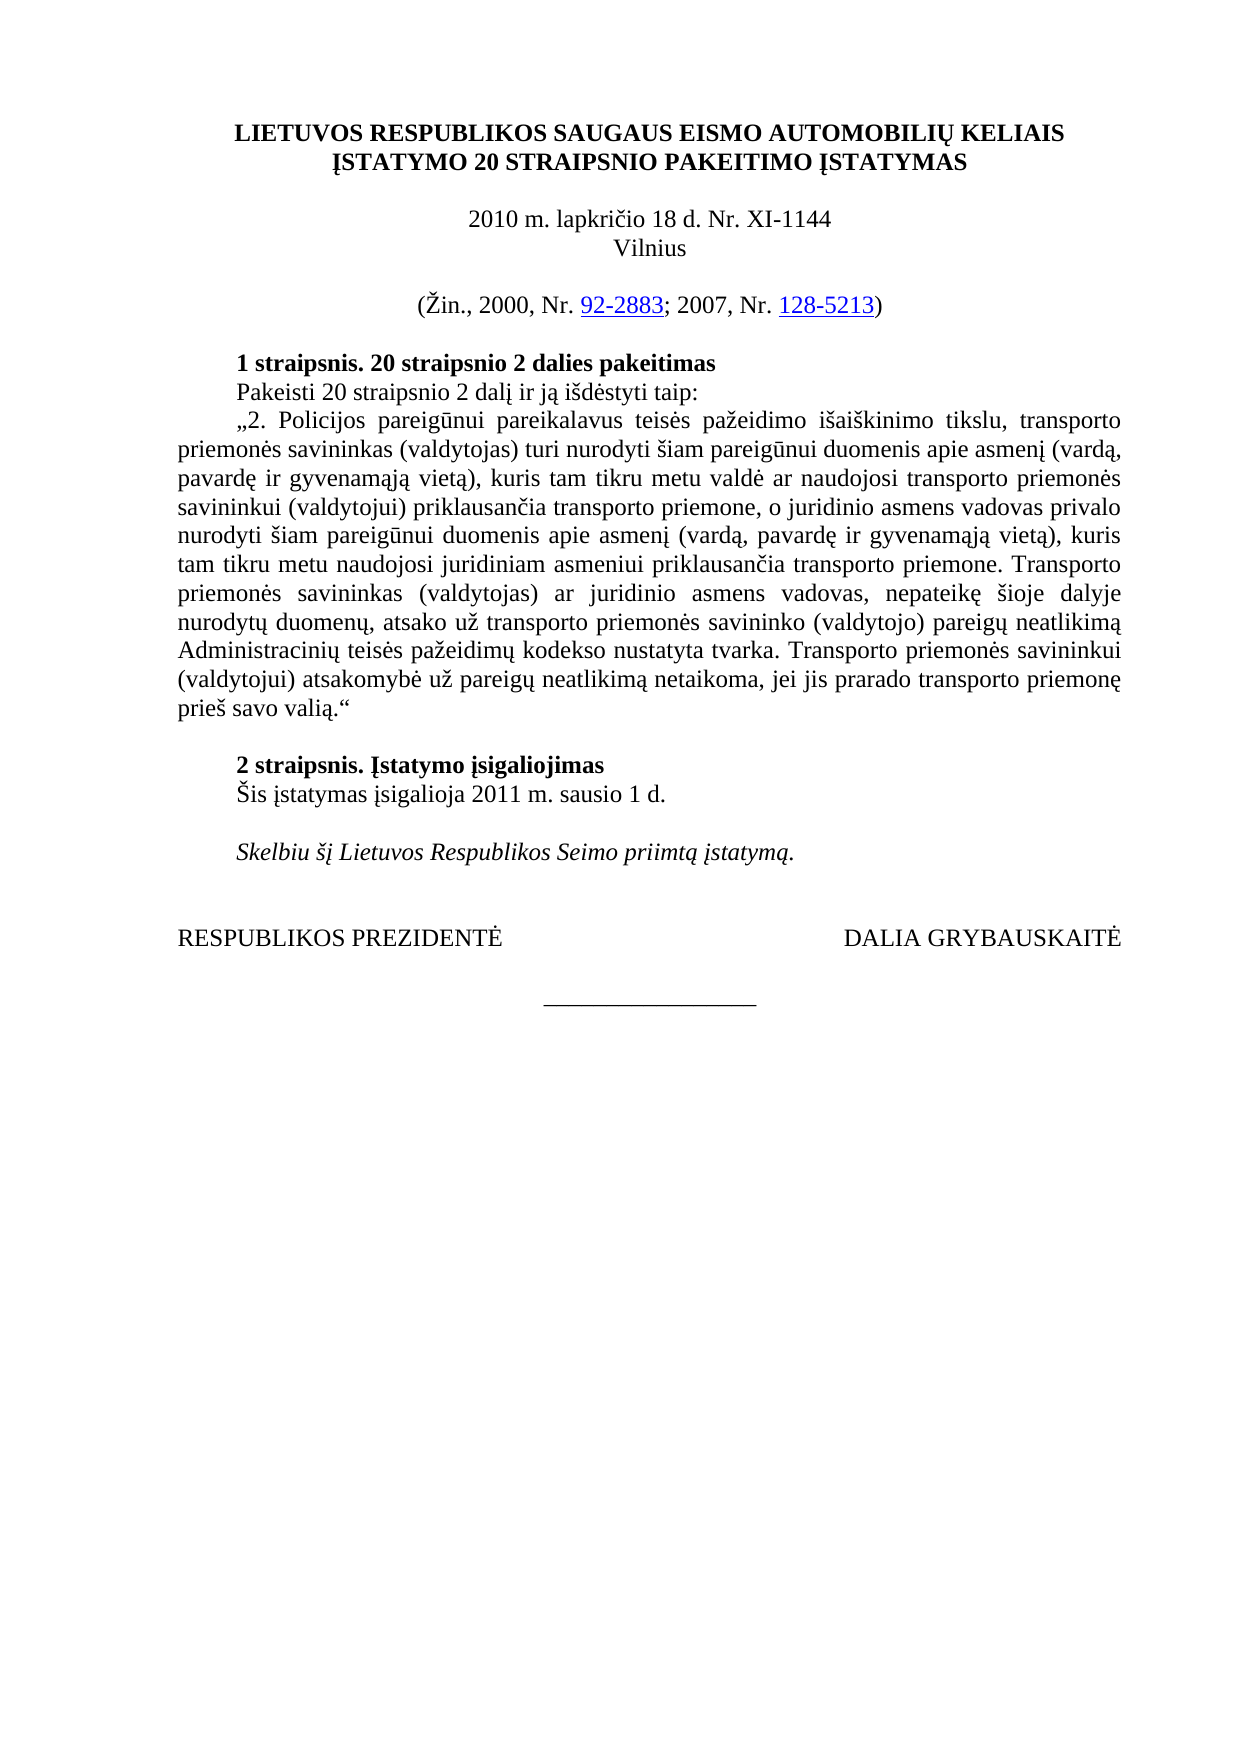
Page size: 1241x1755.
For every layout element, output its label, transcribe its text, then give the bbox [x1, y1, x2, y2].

text 2 straipsnis. Įstatymo įsigaliojimas [177, 751, 1122, 779]
text (Žin., 2000, Nr. 92-2883; 2007, Nr. 128-5213) [177, 291, 1122, 319]
text Skelbiu šį Lietuvos Respublikos Seimo priimtą įstatymą. [177, 837, 1122, 866]
text 1 straipsnis. 20 straipsnio 2 dalies pakeitimas [177, 348, 1122, 377]
text Pakeisti 20 straipsnio 2 dalį ir ją išdėstyti taip: [177, 377, 1122, 406]
text LIETUVOS RESPUBLIKOS SAUGAUS EISMO AUTOMOBILIŲ KELIAIS ĮSTATYMO 20 STRAIPSNIO PAKEITIMO ĮSTATYMAS [177, 118, 1122, 176]
text Šis įstatymas įsigalioja 2011 m. sausio 1 d. [177, 779, 1122, 808]
text Vilnius [177, 233, 1122, 262]
text 2010 m. lapkričio 18 d. Nr. XI-1144 [177, 204, 1122, 233]
text RESPUBLIKOS PREZIDENTĖ DALIA GRYBAUSKAITĖ [177, 923, 1122, 952]
text „2. Policijos pareigūnui pareikalavus teisės pažeidimo išaiškinimo tikslu, transporto priemonės savininkas (valdytojas) turi nurodyti šiam pareigūnui duomenis apie asmenį (vardą, pavardę ir gyvenamąją vietą), kuris tam tikru metu valdė ar naudojosi transporto priemonės savininkui (valdytojui) priklausančia transporto priemone, o juridinio asmens vadovas privalo nurodyti šiam pareigūnui duomenis apie asmenį (vardą, pavardę ir gyvenamąją vietą), kuris tam tikru metu naudojosi juridiniam asmeniui priklausančia transporto priemone. Transporto priemonės savininkas (valdytojas) ar juridinio asmens vadovas, nepateikę šioje dalyje nurodytų duomenų, atsako už transporto priemonės savininko (valdytojo) pareigų neatlikimą Administracinių teisės pažeidimų kodekso nustatyta tvarka. Transporto priemonės savininkui (valdytojui) atsakomybė už pareigų neatlikimą netaikoma, jei jis prarado transporto priemonę prieš savo valią.“ [177, 406, 1122, 722]
text _________________ [177, 981, 1122, 1009]
